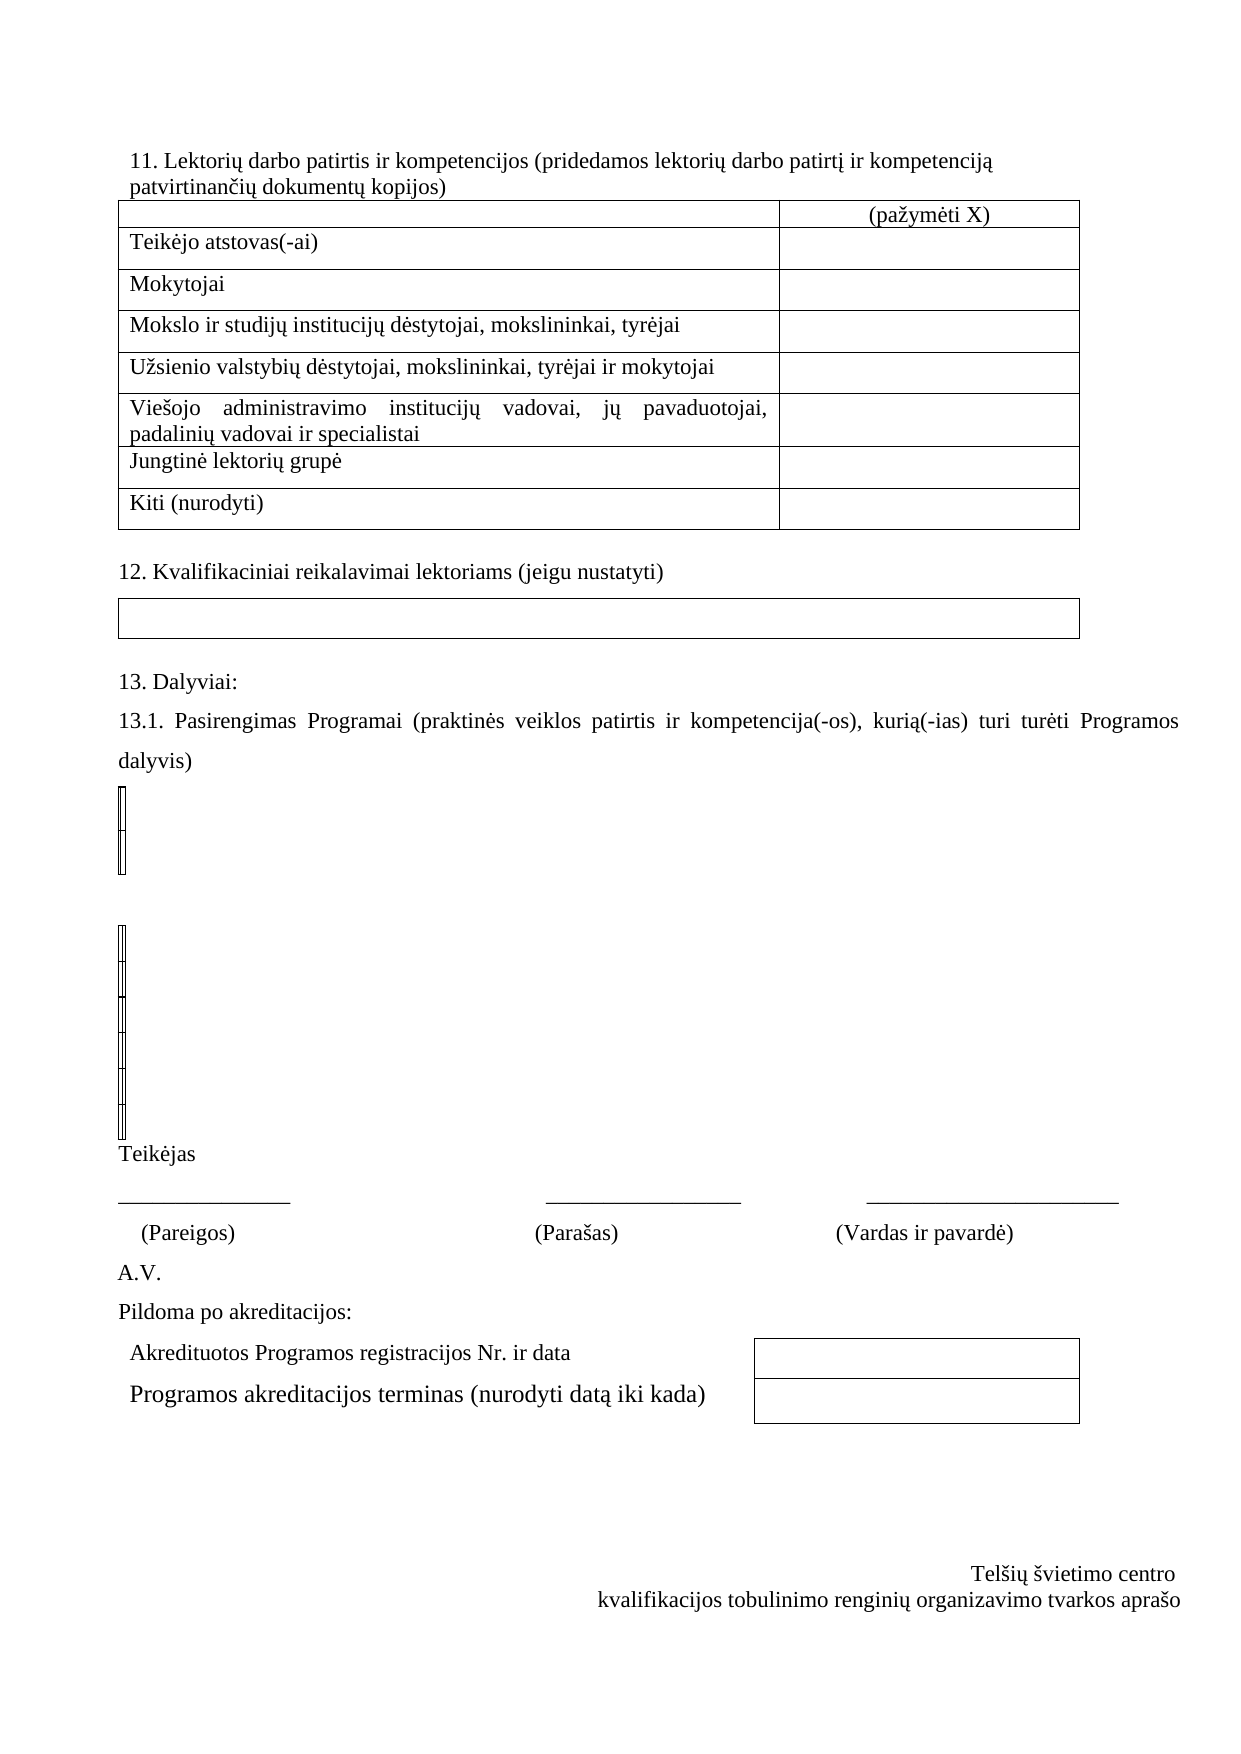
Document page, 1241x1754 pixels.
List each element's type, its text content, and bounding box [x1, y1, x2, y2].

subtitle 13. Dalyviai: [118, 668, 1181, 694]
text Teikėjas [118, 1140, 1181, 1167]
table_cell Užsienio valstybių dėstytojai, mokslininkai, tyrėjai ir mokytojai [119, 353, 779, 392]
subtitle 12. Kvalifikaciniai reikalavimai lektoriams (jeigu nustatyti) [118, 558, 1181, 584]
table_cell Jungtinė lektorių grupė [119, 447, 779, 488]
table_cell Teikėjo atstovas(-ai) [119, 228, 779, 269]
table_cell [780, 311, 1079, 352]
table_header Akredituotos Programos registracijos Nr. ir data [118, 1338, 754, 1378]
text (Pareigos) (Parašas) (Vardas ir pavardė) [118, 1219, 1181, 1246]
table_cell Viešojo administravimo institucijų vadovai, jų pavaduotojai, padalinių vadovai ir specialistai [119, 394, 779, 446]
table_cell [780, 270, 1079, 310]
table_header [121, 788, 125, 830]
table_cell Mokslo ir studijų institucijų dėstytojai, mokslininkai, tyrėjai [119, 311, 779, 352]
table_cell (pažymėti X) [780, 201, 1079, 227]
table_cell [755, 1379, 1079, 1422]
table_cell Programos akreditacijos terminas (nurodyti datą iki kada) [118, 1378, 754, 1422]
table_cell [780, 228, 1079, 269]
text A.V. [106, 1259, 1181, 1285]
table_header [119, 599, 1079, 638]
text Telšių švietimo centro [118, 1560, 1181, 1586]
table_header 11. Lektorių darbo patirtis ir kompetencijos (pridedamos lektorių darbo patirtį ir kompetenciją patvirtinančių dokumentų kopijos) [118, 147, 1079, 199]
table_cell [780, 353, 1079, 392]
table_cell [780, 447, 1079, 488]
text kvalifikacijos tobulinimo renginių organizavimo tvarkos aprašo [118, 1586, 1181, 1613]
table_cell [780, 394, 1079, 446]
table_header [755, 1339, 1079, 1378]
subtitle 13.1. Pasirengimas Programai (praktinės veiklos patirtis ir kompetencija(-os), kurią(-ias) turi turėti Programos dalyvis) [118, 707, 1181, 773]
table_cell [119, 201, 779, 227]
text _______________ _________________ ______________________ [118, 1180, 1181, 1206]
text Pildoma po akreditacijos: [118, 1298, 1181, 1325]
table_cell [121, 831, 125, 874]
table_cell Mokytojai [119, 270, 779, 310]
table_cell [780, 489, 1079, 528]
table_cell Kiti (nurodyti) [119, 489, 779, 528]
